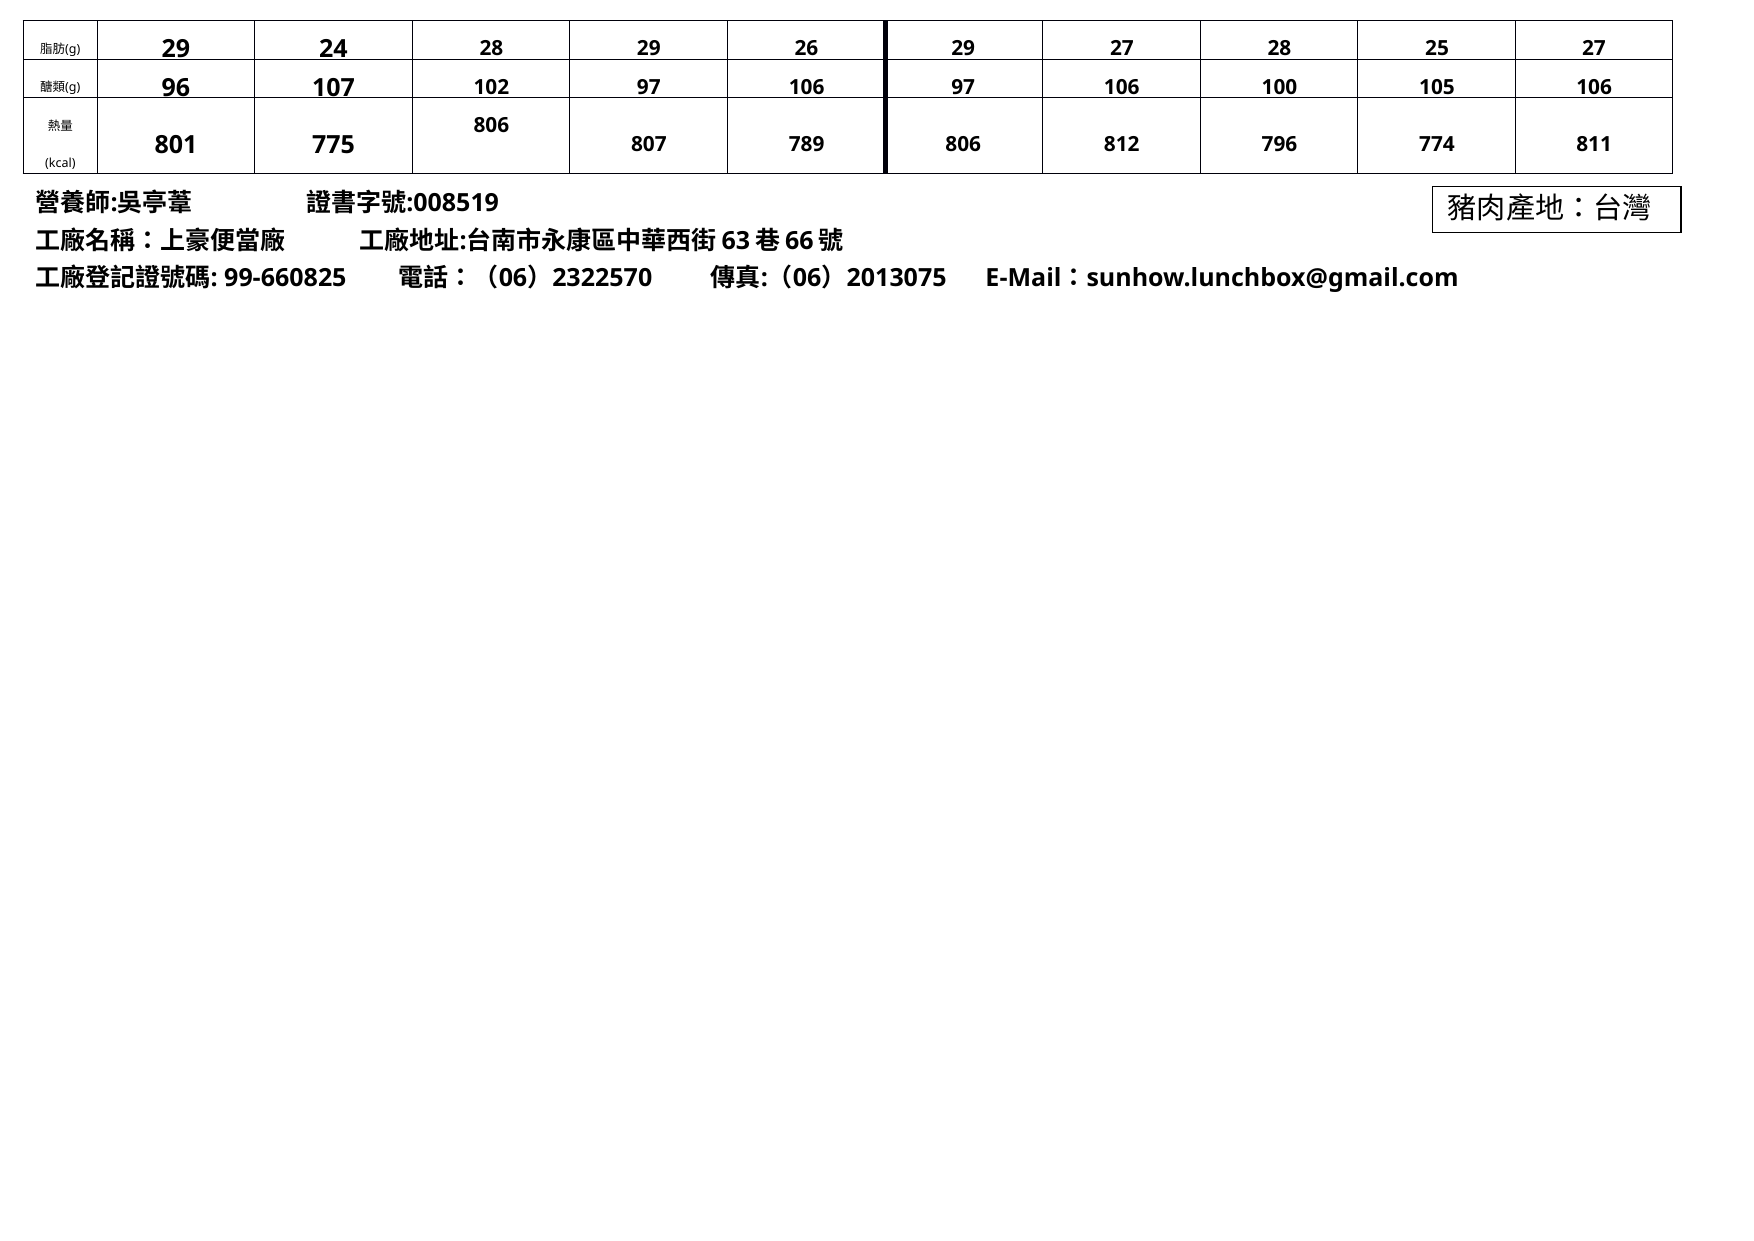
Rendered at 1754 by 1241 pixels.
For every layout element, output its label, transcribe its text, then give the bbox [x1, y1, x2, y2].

table_cell 27 [1516, 21, 1672, 59]
table_cell 26 [728, 21, 883, 59]
table_cell 28 [1201, 21, 1357, 59]
table_cell 27 [1043, 21, 1200, 59]
text 工廠登記證號碼: 99-660825 電話：（06）2322570 傳真:（06）2013075 E-Mail：sunhow.lunchbox@gmail.com [35, 249, 1718, 287]
text 豬肉產地：台灣 [1447, 194, 1666, 225]
table_cell 106 [1043, 60, 1200, 97]
text 工廠名稱：上豪便當廠 工廠地址:台南市永康區中華西街63巷66號 [35, 212, 1718, 249]
table_cell 25 [1358, 21, 1515, 59]
table_cell 811 [1516, 98, 1672, 173]
table_cell 熱量(kcal) [24, 98, 97, 173]
table_cell 789 [728, 98, 883, 173]
table_cell 774 [1358, 98, 1515, 173]
table_cell 812 [1043, 98, 1200, 173]
table_cell 106 [728, 60, 883, 97]
table_cell 801 [98, 98, 254, 173]
table_cell 100 [1201, 60, 1357, 97]
table_cell 102 [413, 60, 569, 97]
table_cell 105 [1358, 60, 1515, 97]
table_cell 807 [570, 98, 727, 173]
table_cell 脂肪(g) [24, 21, 97, 59]
table_cell 806 [413, 98, 569, 173]
table_cell 107 [255, 60, 412, 97]
table_cell 醣類(g) [24, 60, 97, 97]
table_cell 97 [888, 60, 1042, 97]
table_cell 796 [1201, 98, 1357, 173]
table_cell 29 [98, 21, 254, 59]
text 營養師:吳亭葦 證書字號:008519 [35, 174, 1718, 212]
table_cell 97 [570, 60, 727, 97]
table_cell 806 [888, 98, 1042, 173]
table_cell 96 [98, 60, 254, 97]
table_cell 24 [255, 21, 412, 59]
table_cell 29 [888, 21, 1042, 59]
table_cell 106 [1516, 60, 1672, 97]
table_cell 775 [255, 98, 412, 173]
table_cell 28 [413, 21, 569, 59]
table_cell 29 [570, 21, 727, 59]
